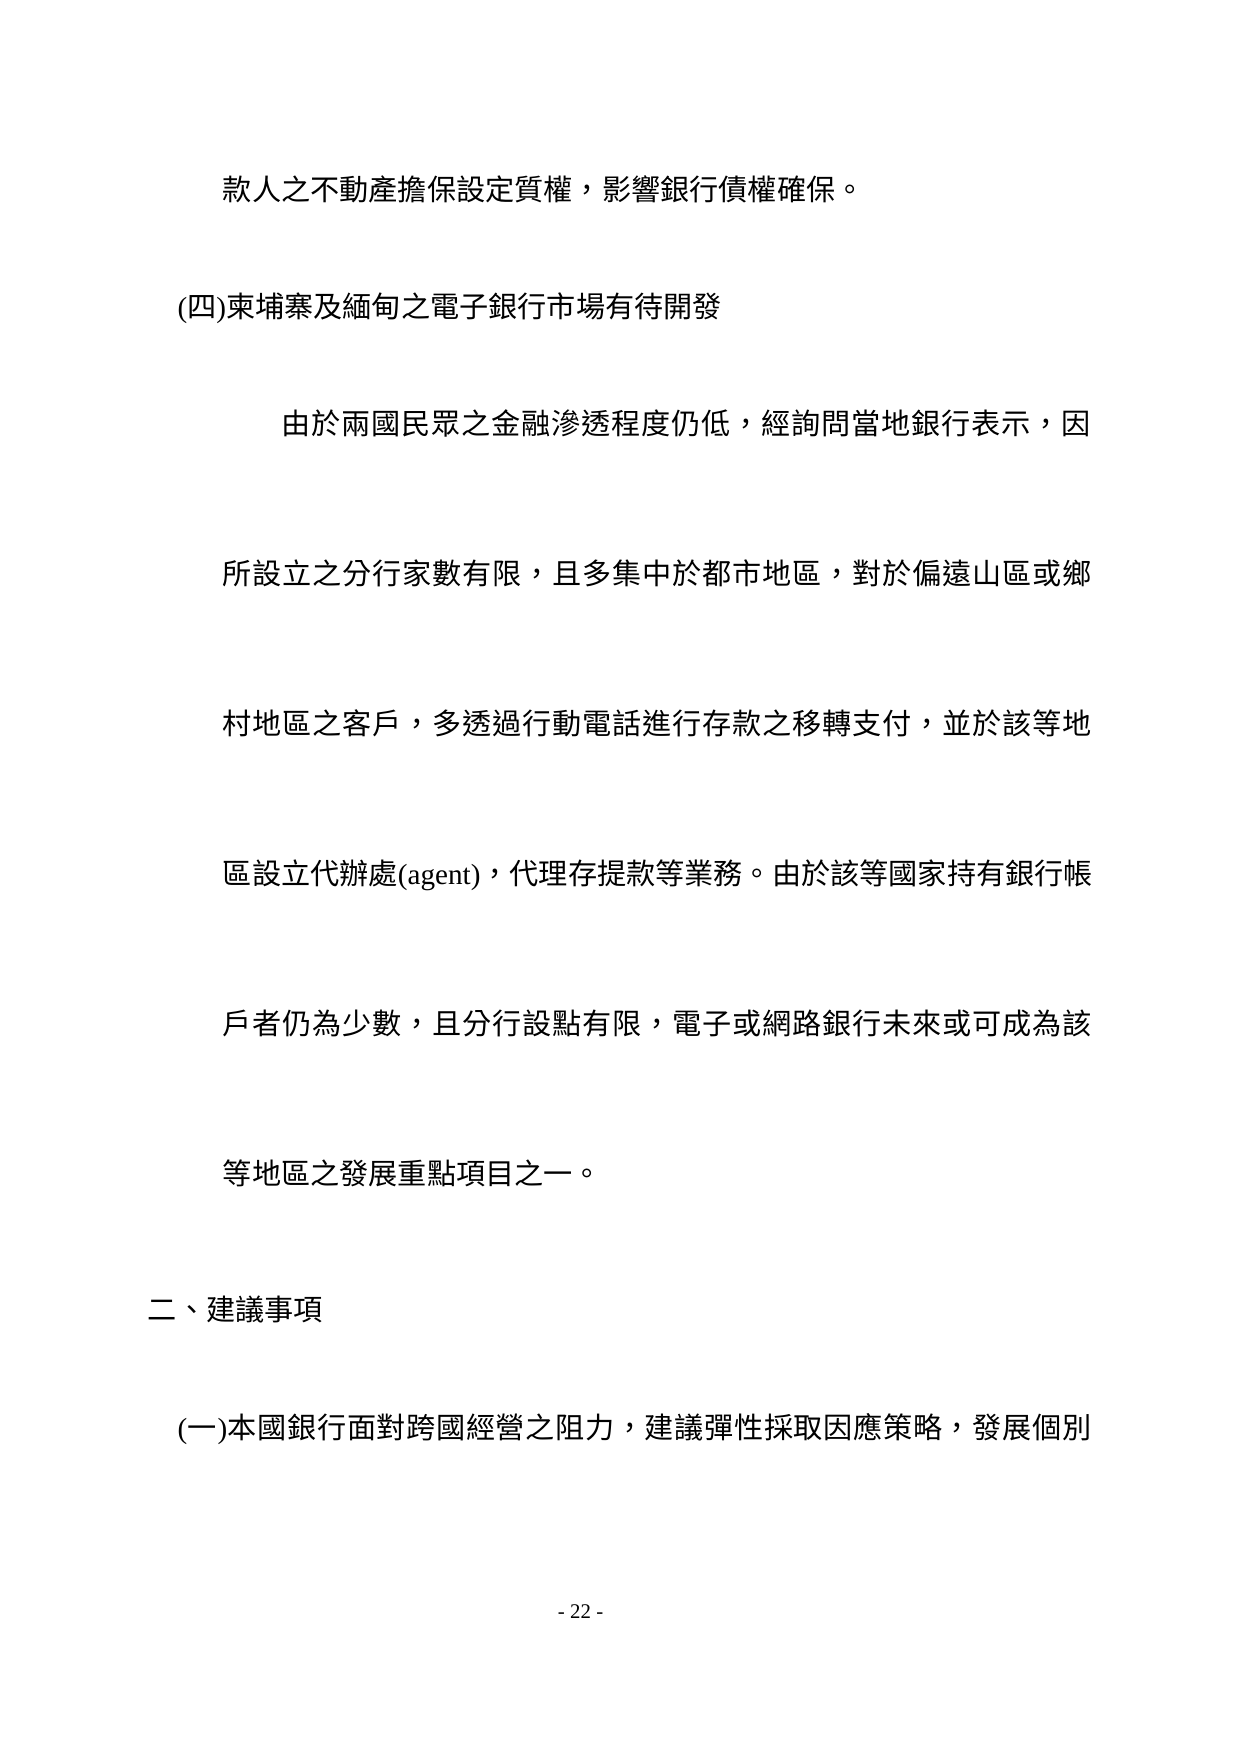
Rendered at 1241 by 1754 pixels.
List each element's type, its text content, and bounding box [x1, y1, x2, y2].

text (一)本國銀行面對跨國經營之阻力，建議彈性採取因應策略，發展個別 [177, 1388, 1092, 1463]
text 由於兩國民眾之金融滲透程度仍低，經詢問當地銀行表示，因所設立之分行家數有限，且多集中於都市地區，對於偏遠山區或鄉村地區之客戶，多透過行動電話進行存款之移轉支付，並於該等地區設立代辦處(agent)，代理存提款等業務。由於該等國家持有銀行帳戶者仍為少數，且分行設點有限，電子或網路銀行未來或可成為該等地區之發展重點項目之一。 [223, 384, 1092, 1209]
text 二、建議事項 [148, 1271, 1092, 1346]
text (四)柬埔寨及緬甸之電子銀行市場有待開發 [148, 267, 1092, 342]
text 款人之不動產擔保設定質權，影響銀行債權確保。 [223, 150, 1092, 225]
